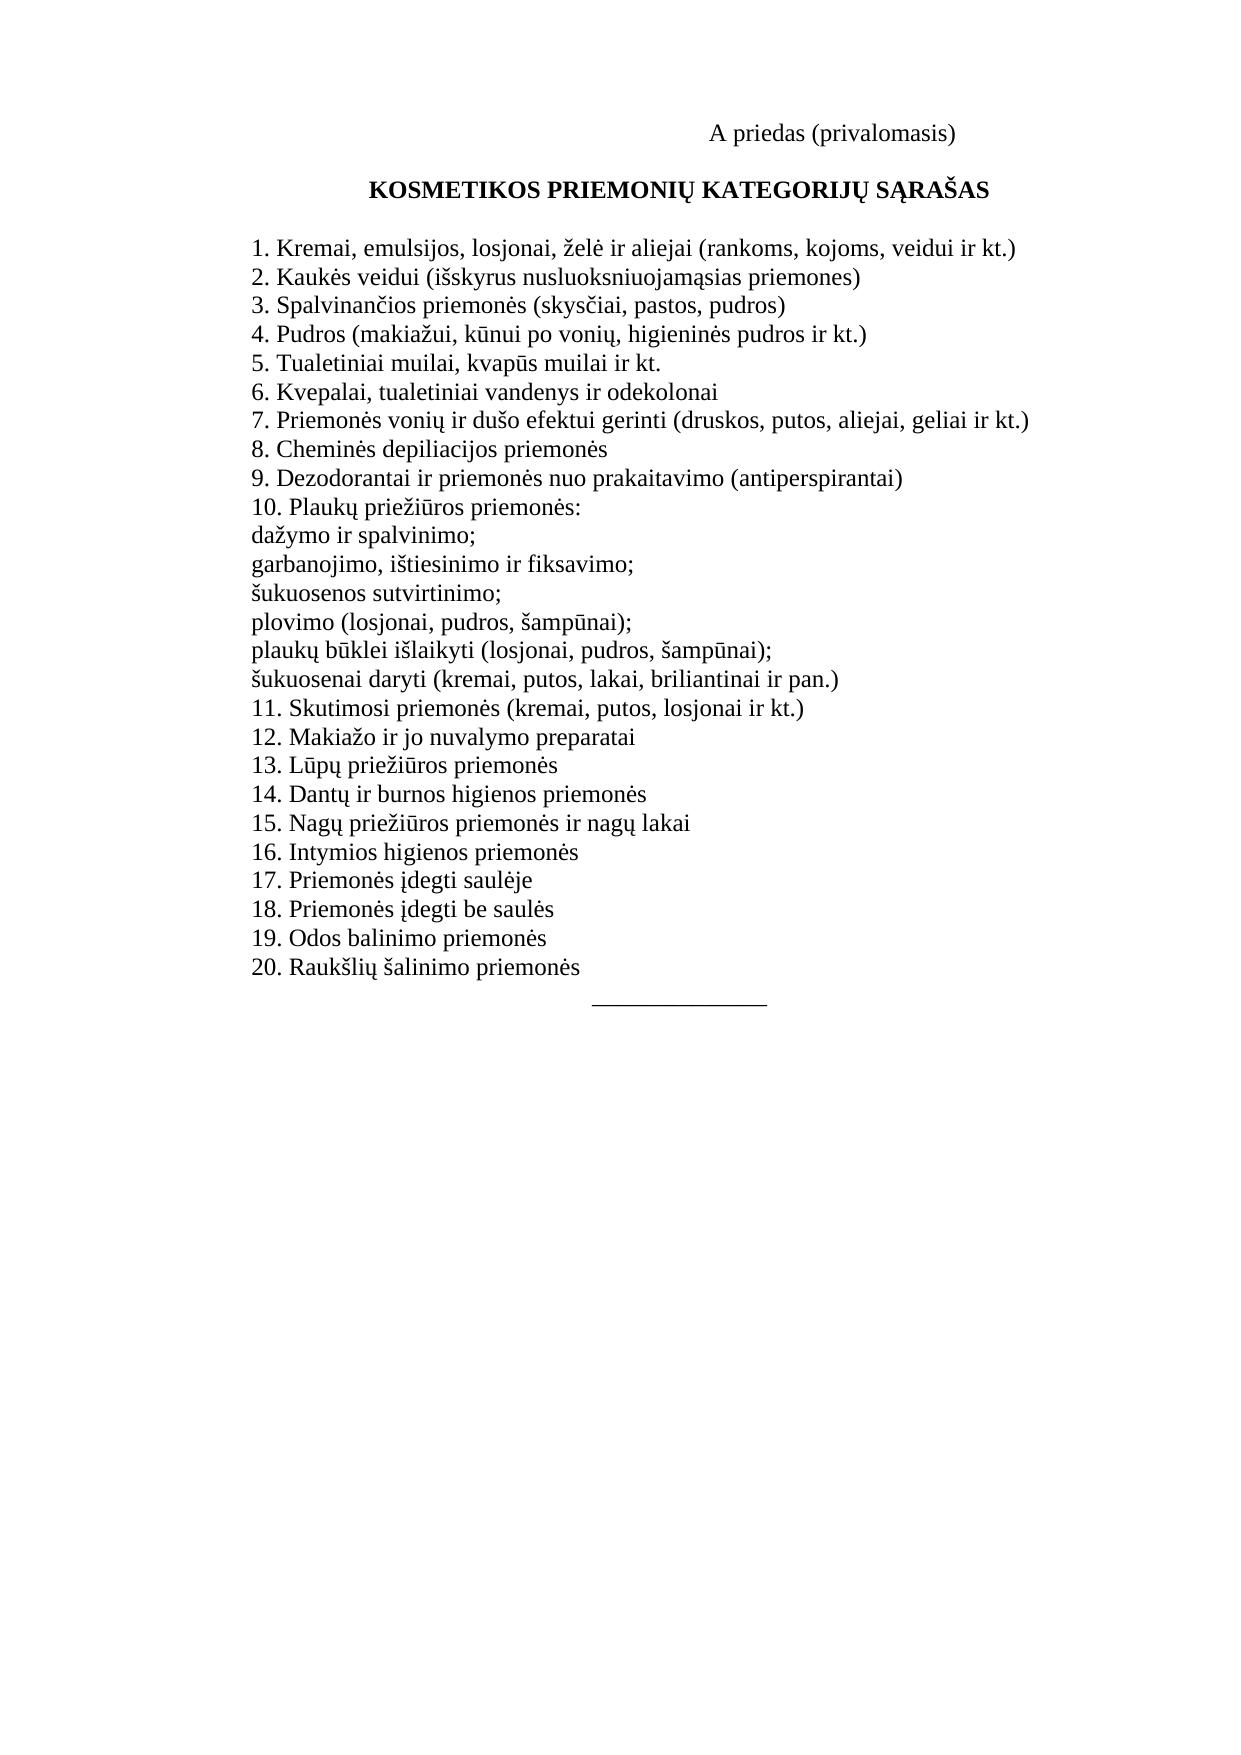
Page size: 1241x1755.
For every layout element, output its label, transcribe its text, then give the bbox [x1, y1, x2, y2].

text 1. Kremai, emulsijos, losjonai, želė ir aliejai (rankoms, kojoms, veidui ir kt.) [177, 233, 1181, 262]
text šukuosenos sutvirtinimo; [177, 578, 1181, 607]
text 17. Priemonės įdegti saulėje [177, 866, 1181, 894]
text 19. Odos balinimo priemonės [177, 923, 1181, 952]
text 6. Kvepalai, tualetiniai vandenys ir odekolonai [177, 377, 1181, 406]
text ______________ [177, 981, 1181, 1009]
text 13. Lūpų priežiūros priemonės [177, 751, 1181, 779]
text 15. Nagų priežiūros priemonės ir nagų lakai [177, 808, 1181, 837]
text 9. Dezodorantai ir priemonės nuo prakaitavimo (antiperspirantai) [177, 463, 1181, 492]
text garbanojimo, ištiesinimo ir fiksavimo; [177, 549, 1181, 578]
text 7. Priemonės vonių ir dušo efektui gerinti (druskos, putos, aliejai, geliai ir kt.) [177, 406, 1181, 434]
text 4. Pudros (makiažui, kūnui po vonių, higieninės pudros ir kt.) [177, 319, 1181, 348]
text A priedas (privalomasis) [177, 118, 1181, 147]
text 8. Cheminės depiliacijos priemonės [177, 434, 1181, 463]
text 3. Spalvinančios priemonės (skysčiai, pastos, pudros) [177, 291, 1181, 319]
text 14. Dantų ir burnos higienos priemonės [177, 779, 1181, 808]
text 20. Raukšlių šalinimo priemonės [177, 952, 1181, 981]
text plaukų būklei išlaikyti (losjonai, pudros, šampūnai); [177, 636, 1181, 664]
text dažymo ir spalvinimo; [177, 521, 1181, 549]
text KOSMETIKOS PRIEMONIŲ KATEGORIJŲ SĄRAŠAS [177, 176, 1181, 204]
text 16. Intymios higienos priemonės [177, 837, 1181, 866]
text 11. Skutimosi priemonės (kremai, putos, losjonai ir kt.) [177, 693, 1181, 722]
text 5. Tualetiniai muilai, kvapūs muilai ir kt. [177, 348, 1181, 377]
text 12. Makiažo ir jo nuvalymo preparatai [177, 722, 1181, 751]
text plovimo (losjonai, pudros, šampūnai); [177, 607, 1181, 636]
text 18. Priemonės įdegti be saulės [177, 894, 1181, 923]
text šukuosenai daryti (kremai, putos, lakai, briliantinai ir pan.) [177, 664, 1181, 693]
text 2. Kaukės veidui (išskyrus nusluoksniuojamąsias priemones) [177, 262, 1181, 291]
text 10. Plaukų priežiūros priemonės: [177, 492, 1181, 521]
